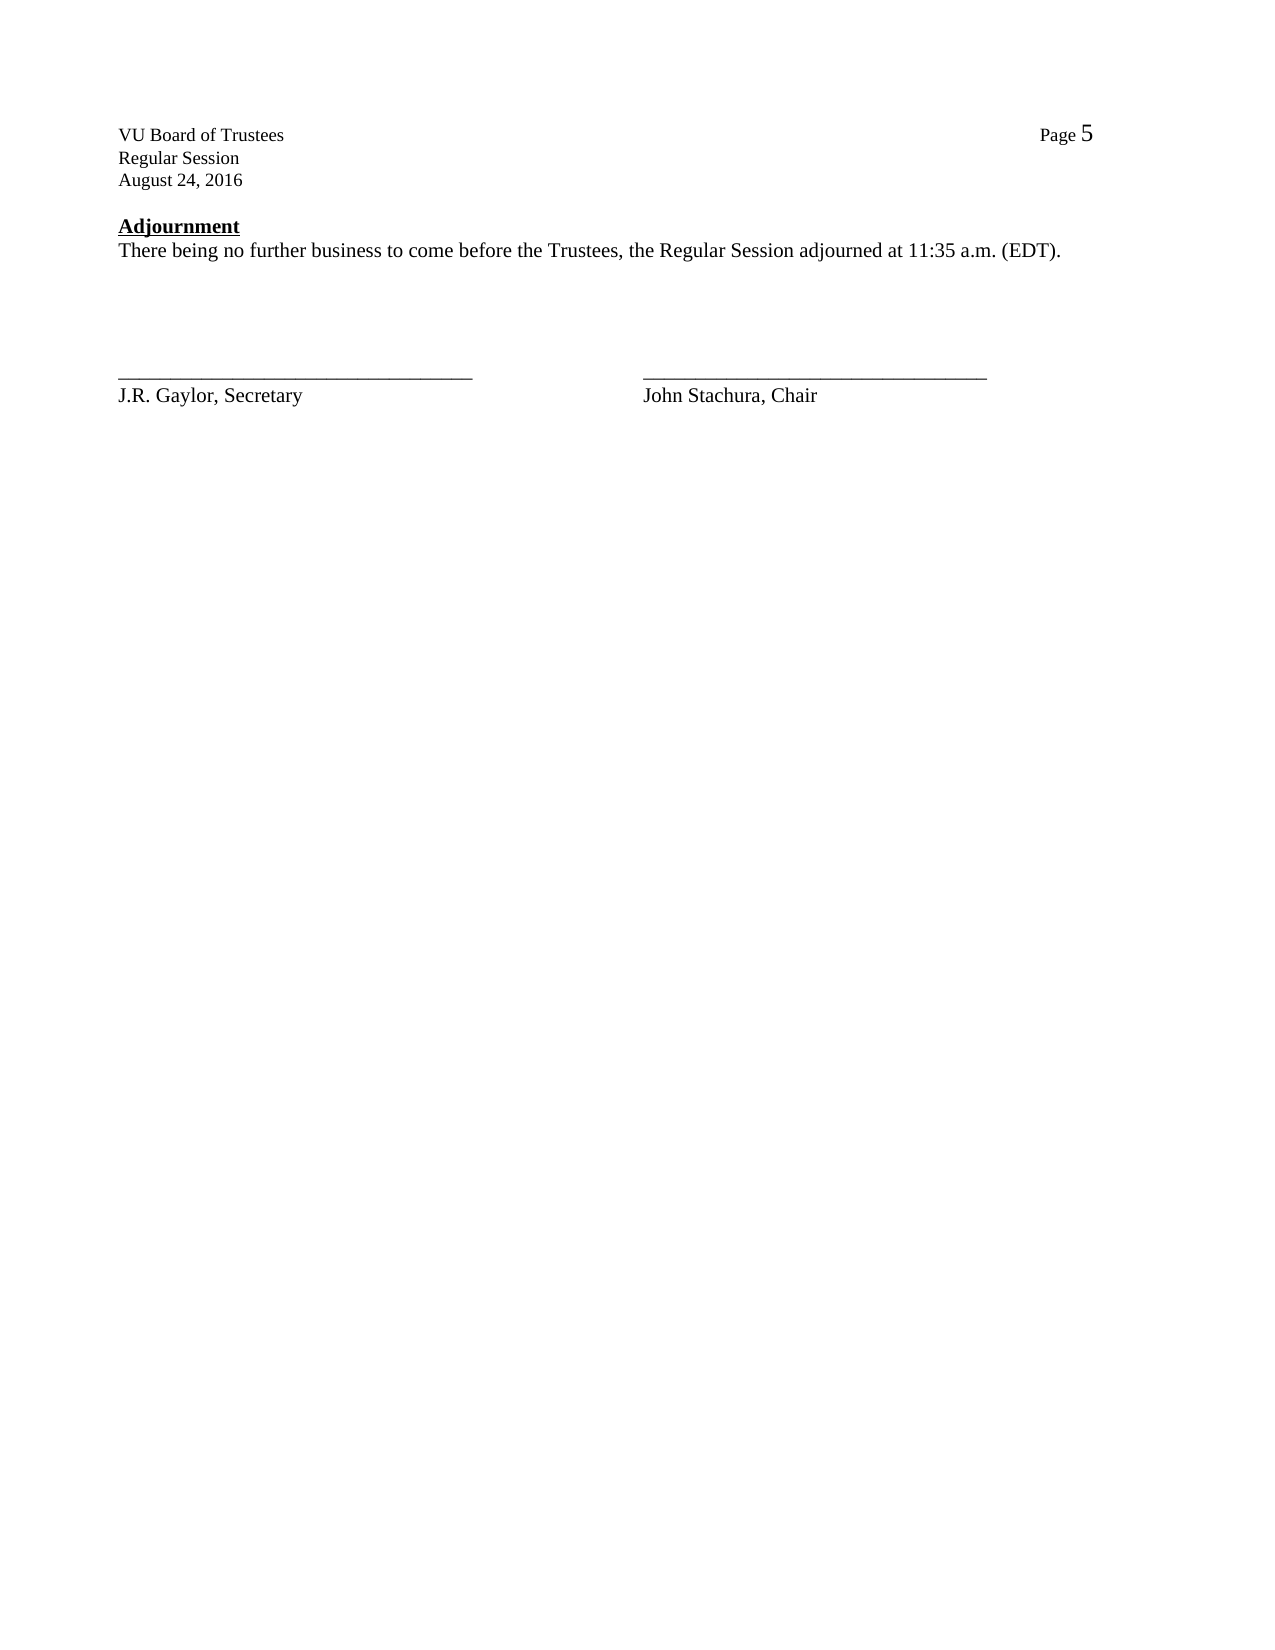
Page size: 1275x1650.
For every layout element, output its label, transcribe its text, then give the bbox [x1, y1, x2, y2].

text Adjournment [118, 214, 1157, 238]
text There being no further business to come before the Trustees, the Regular Session adjourned at 11:35 a.m. (EDT). [118, 238, 1157, 262]
text J.R. Gaylor, Secretary John Stachura, Chair [118, 382, 1157, 407]
text __________________________________ _________________________________ [118, 358, 1157, 382]
